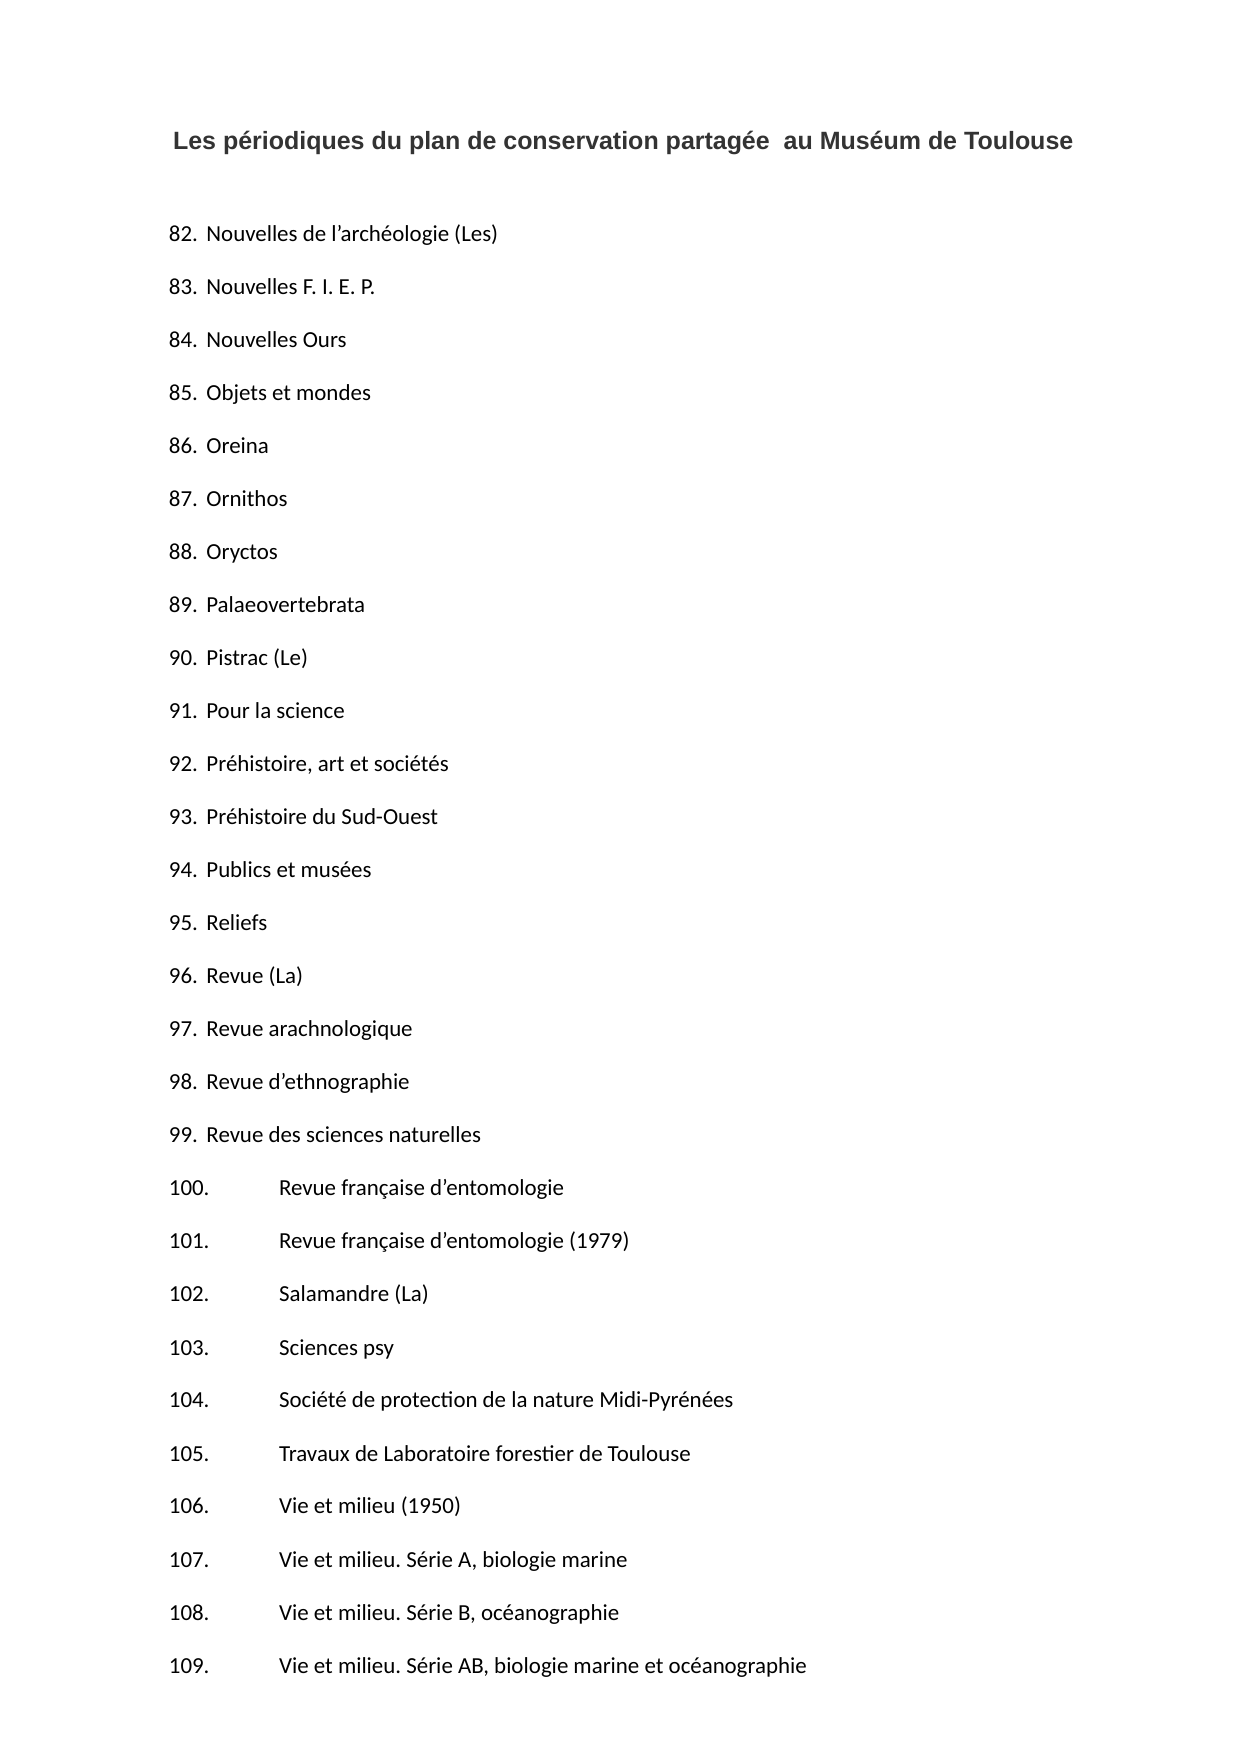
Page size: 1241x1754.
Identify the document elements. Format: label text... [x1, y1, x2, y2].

list Revue (La) [169, 961, 1087, 989]
list Revue d’ethnographie [169, 1067, 1087, 1096]
list Société de protection de la nature Midi-Pyrénées [169, 1386, 1087, 1414]
list Reliefs [169, 908, 1087, 936]
list Sciences psy [169, 1333, 1087, 1361]
list Publics et musées [169, 855, 1087, 883]
list Revue arachnologique [169, 1014, 1087, 1042]
list Préhistoire, art et sociétés [169, 749, 1087, 777]
list Oryctos [169, 537, 1087, 565]
list Nouvelles Ours [169, 325, 1087, 353]
list Préhistoire du Sud-Ouest [169, 802, 1087, 830]
list Nouvelles de l’archéologie (Les) [169, 219, 1087, 247]
list Salamandre (La) [169, 1279, 1087, 1308]
list Revue française d’entomologie (1979) [169, 1227, 1087, 1254]
list Oreina [169, 431, 1087, 459]
list Vie et milieu. Série A, biologie marine [169, 1545, 1087, 1573]
list Ornithos [169, 484, 1087, 512]
list Vie et milieu. Série B, océanographie [169, 1598, 1087, 1626]
list Travaux de Laboratoire forestier de Toulouse [169, 1439, 1087, 1467]
list Revue française d’entomologie [169, 1173, 1087, 1202]
list Pour la science [169, 696, 1087, 724]
list Objets et mondes [169, 378, 1087, 406]
list Vie et milieu (1950) [169, 1492, 1087, 1520]
list Nouvelles F. I. E. P. [169, 272, 1087, 300]
list Revue des sciences naturelles [169, 1121, 1087, 1148]
list Vie et milieu. Série AB, biologie marine et océanographie [169, 1651, 1087, 1679]
list Pistrac (Le) [169, 643, 1087, 671]
list Palaeovertebrata [169, 590, 1087, 618]
